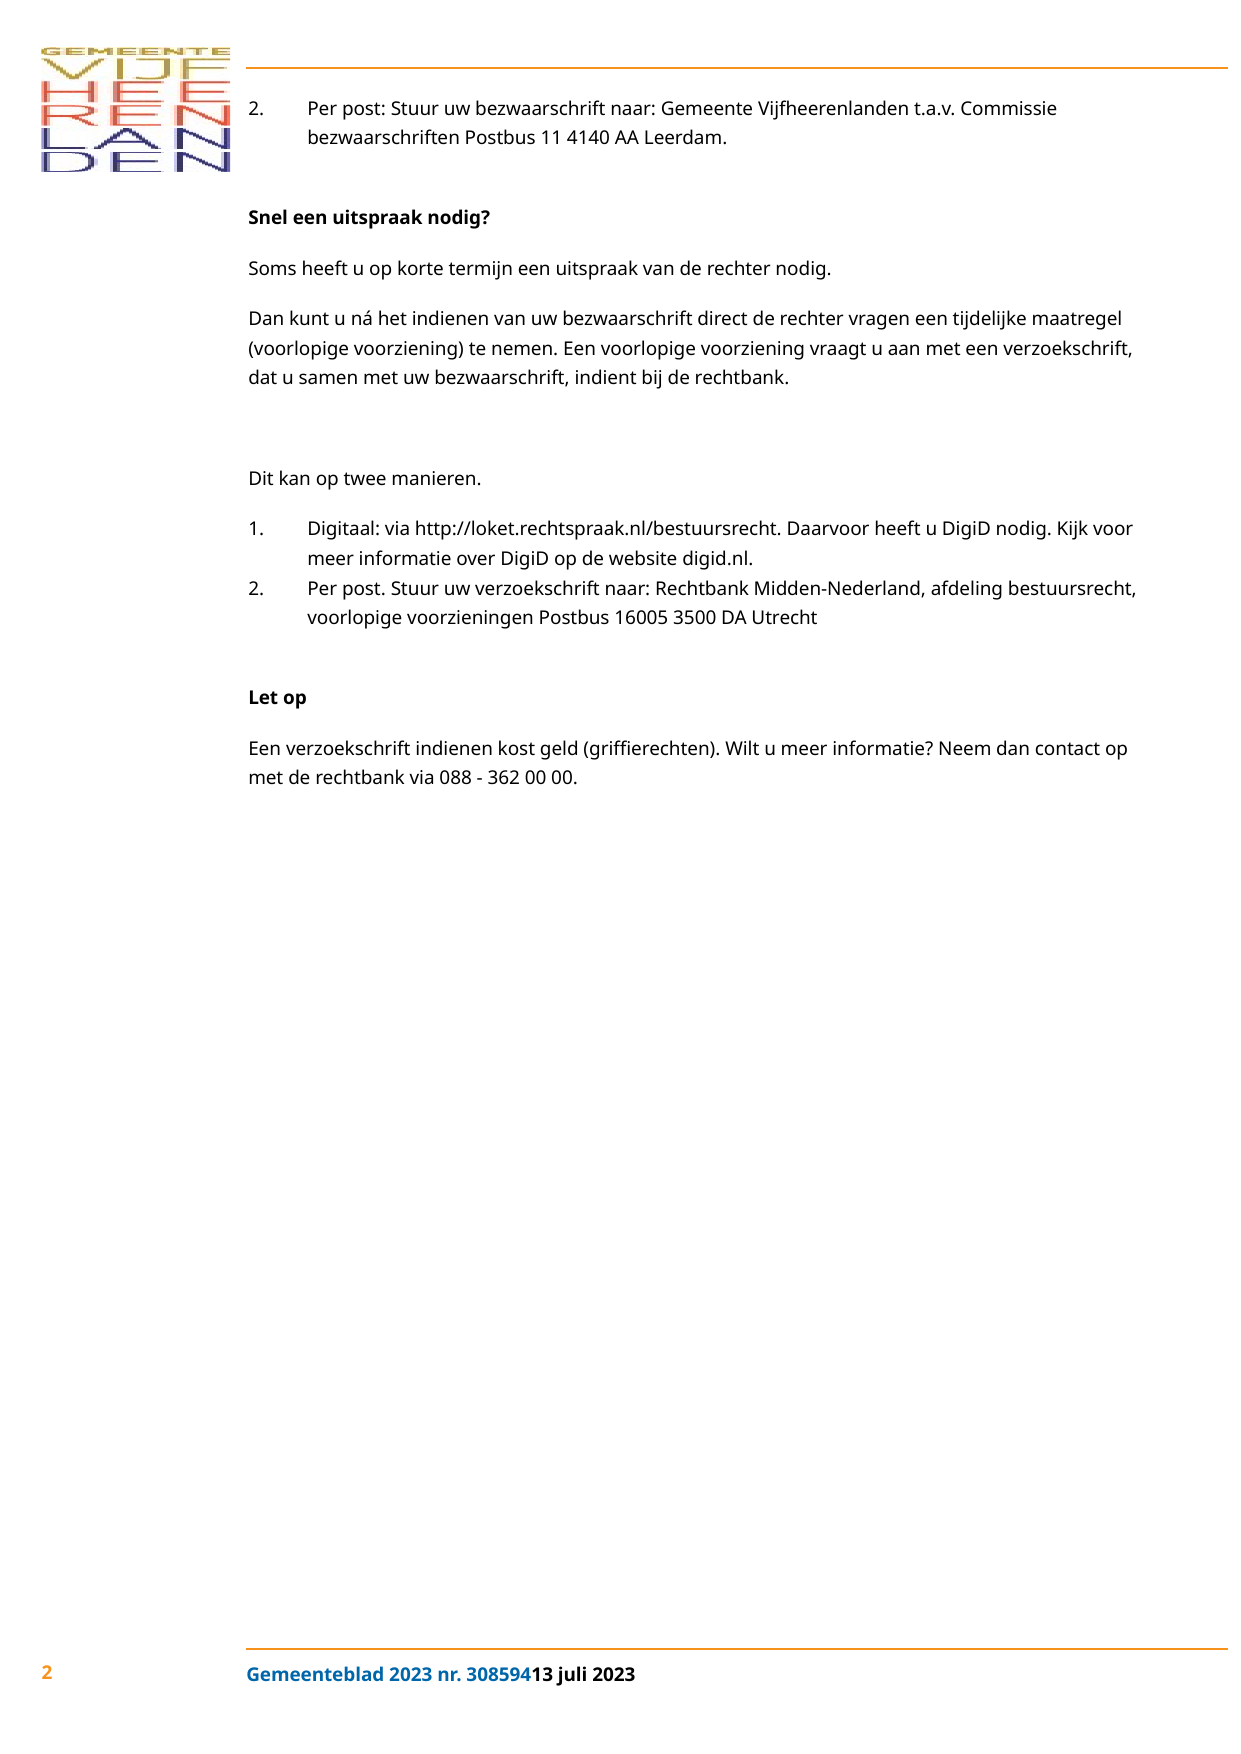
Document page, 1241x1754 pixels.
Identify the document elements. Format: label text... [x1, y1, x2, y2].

list Per post. Stuur uw verzoekschrift naar: Rechtbank Midden-Nederland, afdeling bestuursrecht, voorlopige voorzieningen Postbus 16005 3500 DA Utrecht [248, 575, 1152, 630]
text Een verzoekschrift indienen kost geld (griffierechten). Wilt u meer informatie? Neem dan contact op met de rechtbank via 088 - 362 00 00. [248, 735, 1152, 790]
picture [41, 47, 231, 172]
text Dit kan op twee manieren. [248, 465, 1152, 491]
list Per post: Stuur uw bezwaarschrift naar: Gemeente Vijfheerenlanden t.a.v. Commissie bezwaarschriften Postbus 11 4140 AA Leerdam. [248, 95, 1152, 150]
text Let op [248, 684, 1152, 710]
text Snel een uitspraak nodig? [248, 204, 1152, 230]
text Dan kunt u ná het indienen van uw bezwaarschrift direct de rechter vragen een tijdelijke maatregel (voorlopige voorziening) te nemen. Een voorlopige voorziening vraagt u aan met een verzoekschrift, dat u samen met uw bezwaarschrift, indient bij de rechtbank. [248, 305, 1152, 390]
list Digitaal: via http://loket.rechtspraak.nl/bestuursrecht. Daarvoor heeft u DigiD nodig. Kijk voor meer informatie over DigiD op de website digid.nl. [248, 516, 1152, 571]
text Soms heeft u op korte termijn een uitspraak van de rechter nodig. [248, 255, 1152, 281]
